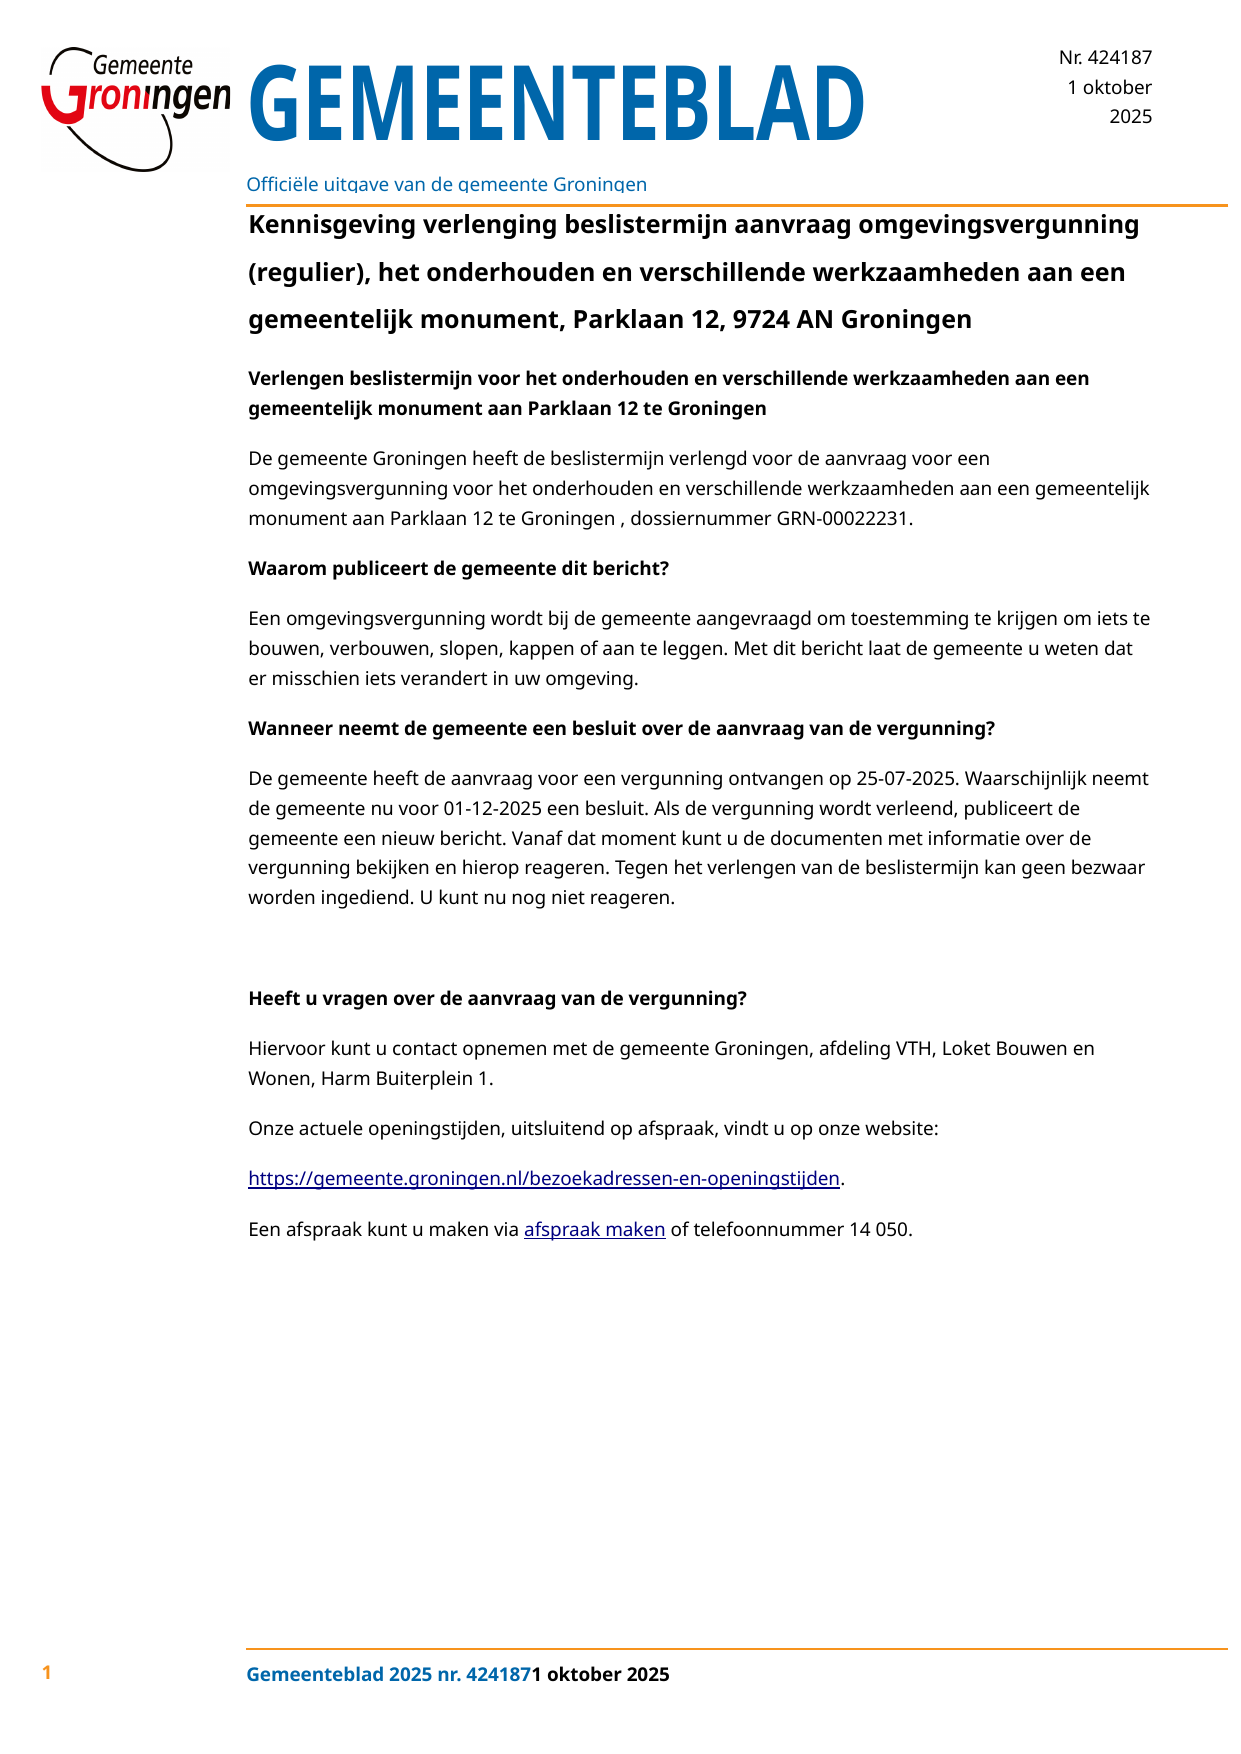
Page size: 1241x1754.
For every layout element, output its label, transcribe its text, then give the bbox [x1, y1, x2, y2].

text De gemeente Groningen heeft de beslistermijn verlengd voor de aanvraag voor een omgevingsvergunning voor het onderhouden en verschillende werkzaamheden aan een gemeentelijk monument aan Parklaan 12 te Groningen , dossiernummer GRN-00022231. [248, 446, 1152, 530]
text Verlengen beslistermijn voor het onderhouden en verschillende werkzaamheden aan een gemeentelijk monument aan Parklaan 12 te Groningen [248, 366, 1152, 421]
text Waarom publiceert de gemeente dit bericht? [248, 555, 1152, 581]
text Een afspraak kunt u maken via afspraak maken of telefoonnummer 14 050. [248, 1216, 1152, 1242]
text Onze actuele openingstijden, uitsluitend op afspraak, vindt u op onze website: [248, 1115, 1152, 1141]
text Heeft u vragen over de aanvraag van de vergunning? [248, 985, 1152, 1010]
text Kennisgeving verlenging beslistermijn aanvraag omgevingsvergunning (regulier), het onderhouden en verschillende werkzaamheden aan een gemeentelijk monument, Parklaan 12, 9724 AN Groningen [248, 207, 1152, 336]
text Wanneer neemt de gemeente een besluit over de aanvraag van de vergunning? [248, 715, 1152, 741]
text Een omgevingsvergunning wordt bij de gemeente aangevraagd om toestemming te krijgen om iets te bouwen, verbouwen, slopen, kappen of aan te leggen. Met dit bericht laat de gemeente u weten dat er misschien iets verandert in uw omgeving. [248, 606, 1152, 690]
picture [41, 47, 231, 172]
text https://gemeente.groningen.nl/bezoekadressen-en-openingstijden. [248, 1166, 1152, 1191]
text Hiervoor kunt u contact opnemen met de gemeente Groningen, afdeling VTH, Loket Bouwen en Wonen, Harm Buiterplein 1. [248, 1035, 1152, 1090]
text De gemeente heeft de aanvraag voor een vergunning ontvangen op 25-07-2025. Waarschijnlijk neemt de gemeente nu voor 01-12-2025 een besluit. Als de vergunning wordt verleend, publiceert de gemeente een nieuw bericht. Vanaf dat moment kunt u de documenten met informatie over de vergunning bekijken en hierop reageren. Tegen het verlengen van de beslistermijn kan geen bezwaar worden ingediend. U kunt nu nog niet reageren. [248, 766, 1152, 909]
